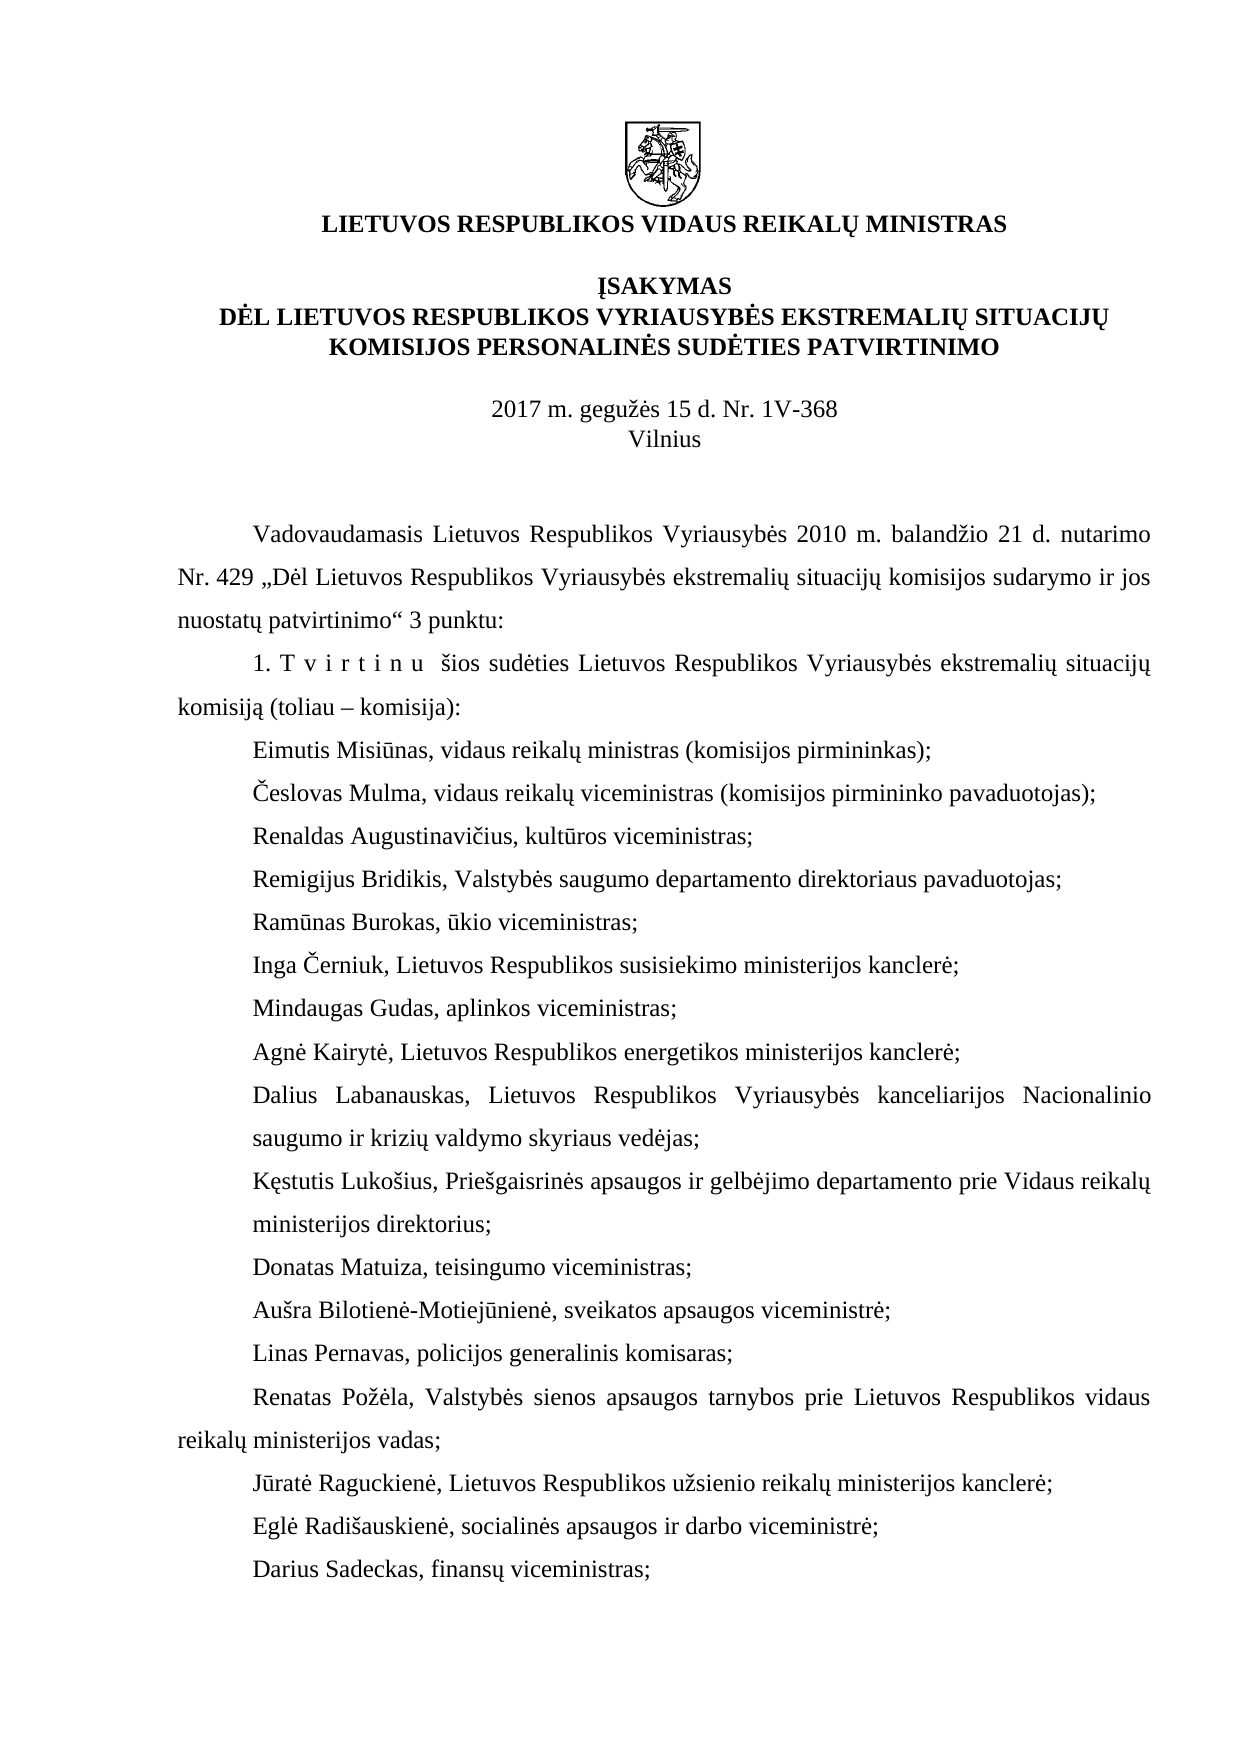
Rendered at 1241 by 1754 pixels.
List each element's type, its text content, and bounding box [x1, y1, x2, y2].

text Ramūnas Burokas, ūkio viceministras; [177, 907, 1152, 936]
text Kęstutis Lukošius, Priešgaisrinės apsaugos ir gelbėjimo departamento prie Vidaus reikalų ministerijos direktorius; [252, 1166, 1152, 1238]
text Linas Pernavas, policijos generalinis komisaras; [177, 1338, 1152, 1367]
text Renatas Požėla, Valstybės sienos apsaugos tarnybos prie Lietuvos Respublikos vidaus reikalų ministerijos vadas; [177, 1382, 1152, 1453]
text Jūratė Raguckienė, Lietuvos Respublikos užsienio reikalų ministerijos kanclerė; [177, 1468, 1152, 1497]
text Agnė Kairytė, Lietuvos Respublikos energetikos ministerijos kanclerė; [177, 1037, 1152, 1065]
text Renaldas Augustinavičius, kultūros viceministras; [177, 821, 1152, 850]
text Remigijus Bridikis, Valstybės saugumo departamento direktoriaus pavaduotojas; [177, 864, 1152, 893]
text Aušra Bilotienė-Motiejūnienė, sveikatos apsaugos viceministrė; [177, 1295, 1152, 1324]
text Eglė Radišauskienė, socialinės apsaugos ir darbo viceministrė; [177, 1511, 1152, 1540]
text Donatas Matuiza, teisingumo viceministras; [252, 1252, 1152, 1281]
text Inga Černiuk, Lietuvos Respublikos susisiekimo ministerijos kanclerė; [177, 950, 1152, 979]
text Eimutis Misiūnas, vidaus reikalų ministras (komisijos pirmininkas); [177, 735, 1152, 763]
text Vadovaudamasis Lietuvos Respublikos Vyriausybės 2010 m. balandžio 21 d. nutarimo Nr. 429 „Dėl Lietuvos Respublikos Vyriausybės ekstremalių situacijų komisijos sudarymo ir jos nuostatų patvirtinimo“ 3 punktu: [177, 519, 1152, 634]
text DĖL LIETUVOS RESPUBLIKOS VYRIAUSYBĖS EKSTREMALIŲ SITUACIJŲ KOMISIJOS PERSONALINĖS SUDĖTIES PATVIRTINIMO [177, 302, 1152, 361]
text Česlovas Mulma, vidaus reikalų viceministras (komisijos pirmininko pavaduotojas); [177, 778, 1152, 807]
text ĮSAKYMAS [177, 271, 1152, 300]
text Mindaugas Gudas, aplinkos viceministras; [177, 993, 1152, 1022]
text LIETUVOS RESPUBLIKOS VIDAUS REIKALŲ MINISTRAS [177, 209, 1152, 238]
text Darius Sadeckas, finansų viceministras; [177, 1554, 1152, 1583]
text Dalius Labanauskas, Lietuvos Respublikos Vyriausybės kanceliarijos Nacionalinio saugumo ir krizių valdymo skyriaus vedėjas; [252, 1080, 1152, 1152]
text 1. T v i r t i n u šios sudėties Lietuvos Respublikos Vyriausybės ekstremalių situacijų komisiją (toliau – komisija): [177, 648, 1152, 720]
text 2017 m. gegužės 15 d. Nr. 1V-368 [177, 394, 1152, 423]
text Vilnius [177, 424, 1152, 453]
